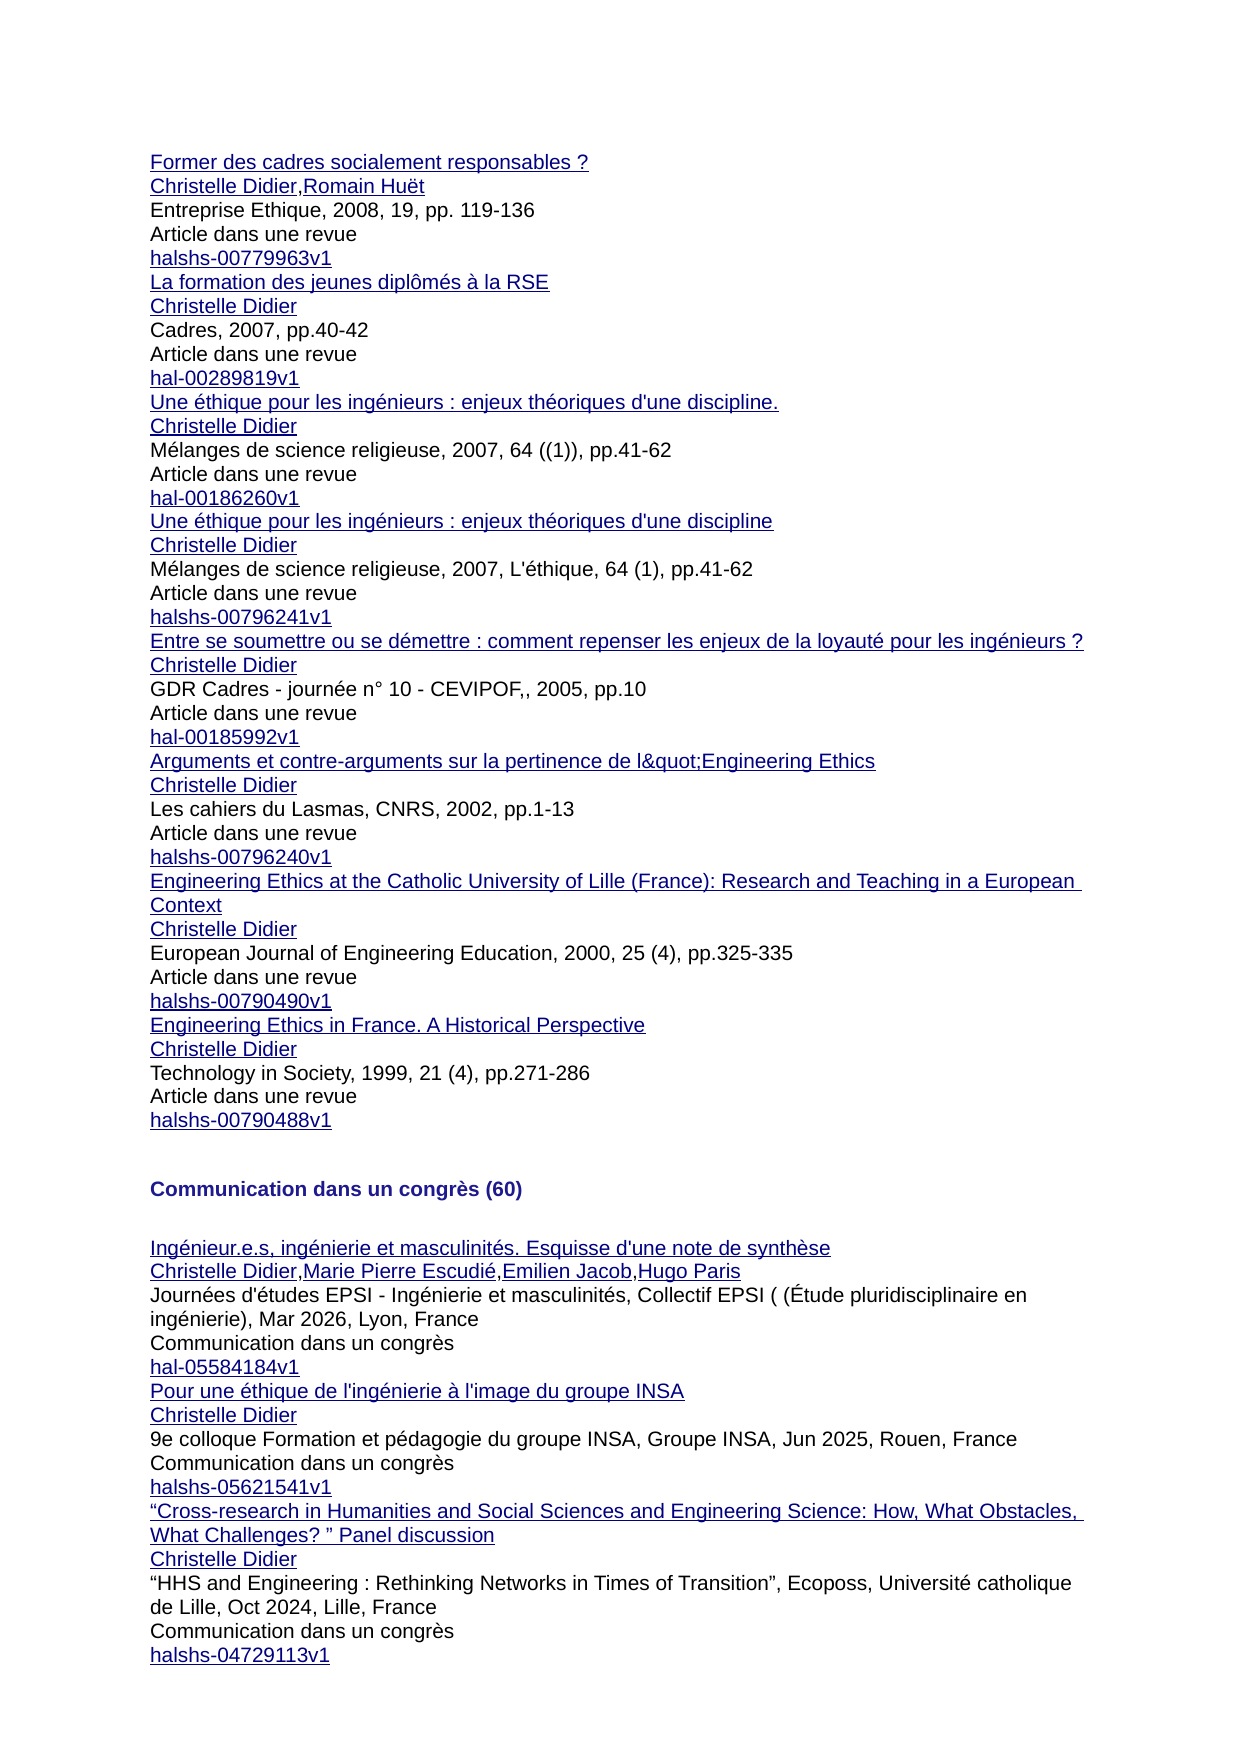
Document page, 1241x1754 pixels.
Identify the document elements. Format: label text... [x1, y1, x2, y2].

table_cell “Cross-research in Humanities and Social Sciences and Engineering Science: How, What Obstacles, What Challenges? ” Panel discussion Christelle Didier “HHS and Engineering : Rethinking Networks in Times of Transition”, Ecoposs, Université catholique de Lille, Oct 2024, Lille, France Communication dans un congrès halshs-04729113v1 [150, 1499, 1090, 1667]
table_cell Engineering Ethics in France. A Historical Perspective Christelle Didier Technology in Society, 1999, 21 (4), pp.271-286 Article dans une revue halshs-00790488v1 [150, 1013, 1090, 1132]
table_header Ingénieur.e.s, ingénierie et masculinités. Esquisse d'une note de synthèse Christelle Didier,Marie Pierre Escudié,Emilien Jacob,Hugo Paris Journées d'études EPSI - Ingénierie et masculinités, Collectif EPSI ( (Étude pluridisciplinaire en ingénierie), Mar 2026, Lyon, France Communication dans un congrès hal-05584184v1 [150, 1235, 1090, 1379]
subtitle Communication dans un congrès (60) [150, 1177, 1090, 1201]
table_cell Pour une éthique de l'ingénierie à l'image du groupe INSA Christelle Didier 9e colloque Formation et pédagogie du groupe INSA, Groupe INSA, Jun 2025, Rouen, France Communication dans un congrès halshs-05621541v1 [150, 1379, 1090, 1499]
table_cell La formation des jeunes diplômés à la RSE Christelle Didier Cadres, 2007, pp.40-42 Article dans une revue hal-00289819v1 [150, 270, 1090, 389]
table_cell Une éthique pour les ingénieurs : enjeux théoriques d'une discipline. Christelle Didier Mélanges de science religieuse, 2007, 64 ((1)), pp.41-62 Article dans une revue hal-00186260v1 [150, 390, 1090, 509]
table_cell Arguments et contre-arguments sur la pertinence de l&quot;Engineering Ethics Christelle Didier Les cahiers du Lasmas, CNRS, 2002, pp.1-13 Article dans une revue halshs-00796240v1 [150, 749, 1090, 869]
table_cell Former des cadres socialement responsables ? Christelle Didier,Romain Huët Entreprise Ethique, 2008, 19, pp. 119-136 Article dans une revue halshs-00779963v1 [150, 150, 1090, 270]
table_cell Une éthique pour les ingénieurs : enjeux théoriques d'une discipline Christelle Didier Mélanges de science religieuse, 2007, L'éthique, 64 (1), pp.41-62 Article dans une revue halshs-00796241v1 [150, 509, 1090, 629]
table_cell Entre se soumettre ou se démettre : comment repenser les enjeux de la loyauté pour les ingénieurs ? Christelle Didier GDR Cadres - journée n° 10 - CEVIPOF,, 2005, pp.10 Article dans une revue hal-00185992v1 [150, 629, 1090, 749]
table_cell Engineering Ethics at the Catholic University of Lille (France): Research and Teaching in a European Context Christelle Didier European Journal of Engineering Education, 2000, 25 (4), pp.325-335 Article dans une revue halshs-00790490v1 [150, 869, 1090, 1012]
